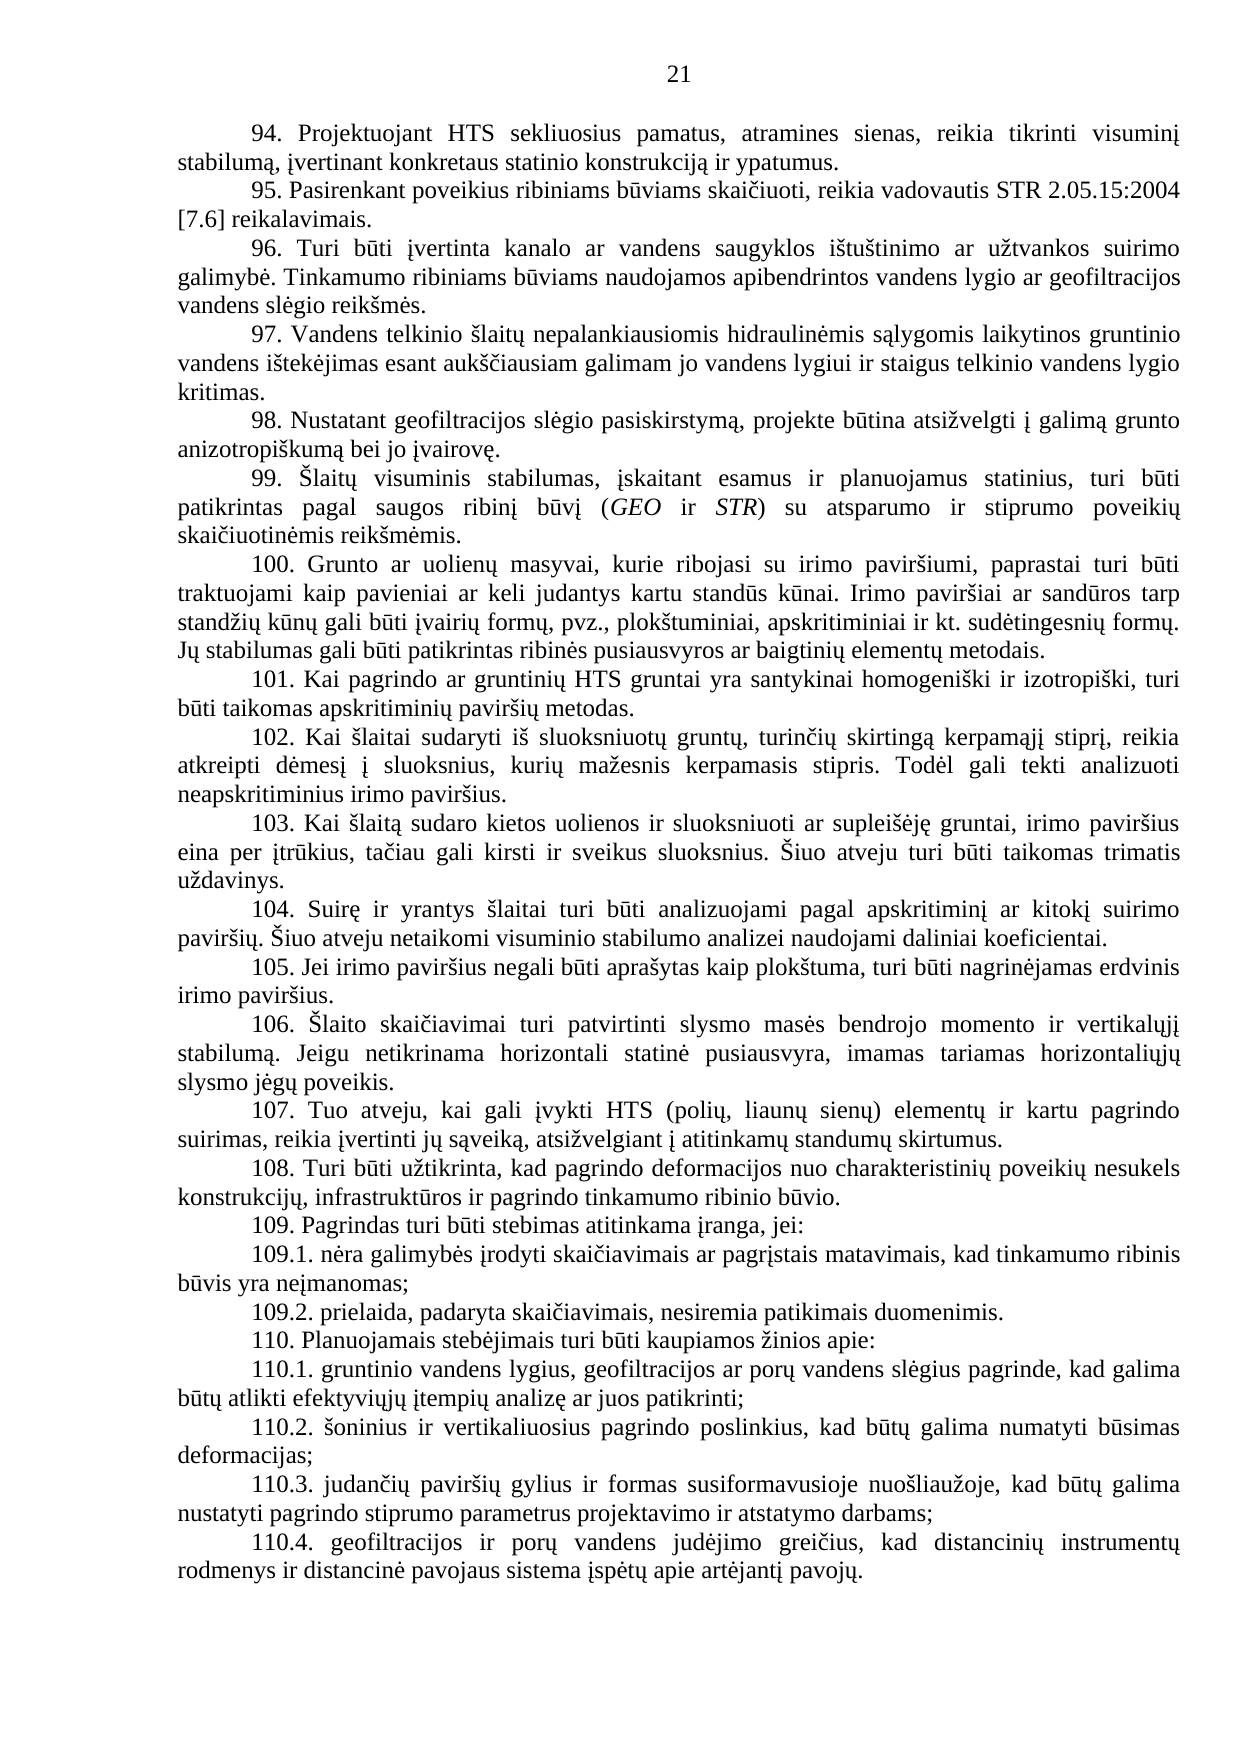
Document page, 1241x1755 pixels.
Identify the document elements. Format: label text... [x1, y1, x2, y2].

text 109.1. nėra galimybės įrodyti skaičiavimais ar pagrįstais matavimais, kad tinkamumo ribinis būvis yra neįmanomas; [177, 1239, 1181, 1297]
text 110.3. judančių paviršių gylius ir formas susiformavusioje nuošliaužoje, kad būtų galima nustatyti pagrindo stiprumo parametrus projektavimo ir atstatymo darbams; [177, 1469, 1181, 1527]
text 109. Pagrindas turi būti stebimas atitinkama įranga, jei: [177, 1211, 1181, 1239]
text 104. Suirę ir yrantys šlaitai turi būti analizuojami pagal apskritiminį ar kitokį suirimo paviršių. Šiuo atveju netaikomi visuminio stabilumo analizei naudojami daliniai koeficientai. [177, 894, 1181, 952]
text 101. Kai pagrindo ar gruntinių HTS gruntai yra santykinai homogeniški ir izotropiški, turi būti taikomas apskritiminių paviršių metodas. [177, 664, 1181, 722]
text 94. Projektuojant HTS sekliuosius pamatus, atramines sienas, reikia tikrinti visuminį stabilumą, įvertinant konkretaus statinio konstrukciją ir ypatumus. [177, 118, 1181, 176]
text 103. Kai šlaitą sudaro kietos uolienos ir sluoksniuoti ar supleišėję gruntai, irimo paviršius eina per įtrūkius, tačiau gali kirsti ir sveikus sluoksnius. Šiuo atveju turi būti taikomas trimatis uždavinys. [177, 808, 1181, 894]
text 96. Turi būti įvertinta kanalo ar vandens saugyklos ištuštinimo ar užtvankos suirimo galimybė. Tinkamumo ribiniams būviams naudojamos apibendrintos vandens lygio ar geofiltracijos vandens slėgio reikšmės. [177, 233, 1181, 319]
text 110. Planuojamais stebėjimais turi būti kaupiamos žinios apie: [177, 1326, 1181, 1354]
text 109.2. prielaida, padaryta skaičiavimais, nesiremia patikimais duomenimis. [177, 1297, 1181, 1326]
text 95. Pasirenkant poveikius ribiniams būviams skaičiuoti, reikia vadovautis STR 2.05.15:2004 [7.6] reikalavimais. [177, 176, 1181, 233]
text 110.4. geofiltracijos ir porų vandens judėjimo greičius, kad distancinių instrumentų rodmenys ir distancinė pavojaus sistema įspėtų apie artėjantį pavojų. [177, 1527, 1181, 1584]
text 99. Šlaitų visuminis stabilumas, įskaitant esamus ir planuojamus statinius, turi būti patikrintas pagal saugos ribinį būvį (GEO ir STR) su atsparumo ir stiprumo poveikių skaičiuotinėmis reikšmėmis. [177, 463, 1181, 549]
text 98. Nustatant geofiltracijos slėgio pasiskirstymą, projekte būtina atsižvelgti į galimą grunto anizotropiškumą bei jo įvairovę. [177, 406, 1181, 463]
text 107. Tuo atveju, kai gali įvykti HTS (polių, liaunų sienų) elementų ir kartu pagrindo suirimas, reikia įvertinti jų sąveiką, atsižvelgiant į atitinkamų standumų skirtumus. [177, 1096, 1181, 1153]
text 108. Turi būti užtikrinta, kad pagrindo deformacijos nuo charakteristinių poveikių nesukels konstrukcijų, infrastruktūros ir pagrindo tinkamumo ribinio būvio. [177, 1153, 1181, 1211]
text 102. Kai šlaitai sudaryti iš sluoksniuotų gruntų, turinčių skirtingą kerpamąjį stiprį, reikia atkreipti dėmesį į sluoksnius, kurių mažesnis kerpamasis stipris. Todėl gali tekti analizuoti neapskritiminius irimo paviršius. [177, 722, 1181, 808]
text 100. Grunto ar uolienų masyvai, kurie ribojasi su irimo paviršiumi, paprastai turi būti traktuojami kaip pavieniai ar keli judantys kartu standūs kūnai. Irimo paviršiai ar sandūros tarp standžių kūnų gali būti įvairių formų, pvz., plokštuminiai, apskritiminiai ir kt. sudėtingesnių formų. Jų stabilumas gali būti patikrintas ribinės pusiausvyros ar baigtinių elementų metodais. [177, 549, 1181, 664]
text 105. Jei irimo paviršius negali būti aprašytas kaip plokštuma, turi būti nagrinėjamas erdvinis irimo paviršius. [177, 952, 1181, 1009]
text 106. Šlaito skaičiavimai turi patvirtinti slysmo masės bendrojo momento ir vertikalųjį stabilumą. Jeigu netikrinama horizontali statinė pusiausvyra, imamas tariamas horizontaliųjų slysmo jėgų poveikis. [177, 1009, 1181, 1096]
text 97. Vandens telkinio šlaitų nepalankiausiomis hidraulinėmis sąlygomis laikytinos gruntinio vandens ištekėjimas esant aukščiausiam galimam jo vandens lygiui ir staigus telkinio vandens lygio kritimas. [177, 319, 1181, 406]
text 110.1. gruntinio vandens lygius, geofiltracijos ar porų vandens slėgius pagrinde, kad galima būtų atlikti efektyviųjų įtempių analizę ar juos patikrinti; [177, 1354, 1181, 1412]
text 110.2. šoninius ir vertikaliuosius pagrindo poslinkius, kad būtų galima numatyti būsimas deformacijas; [177, 1412, 1181, 1469]
